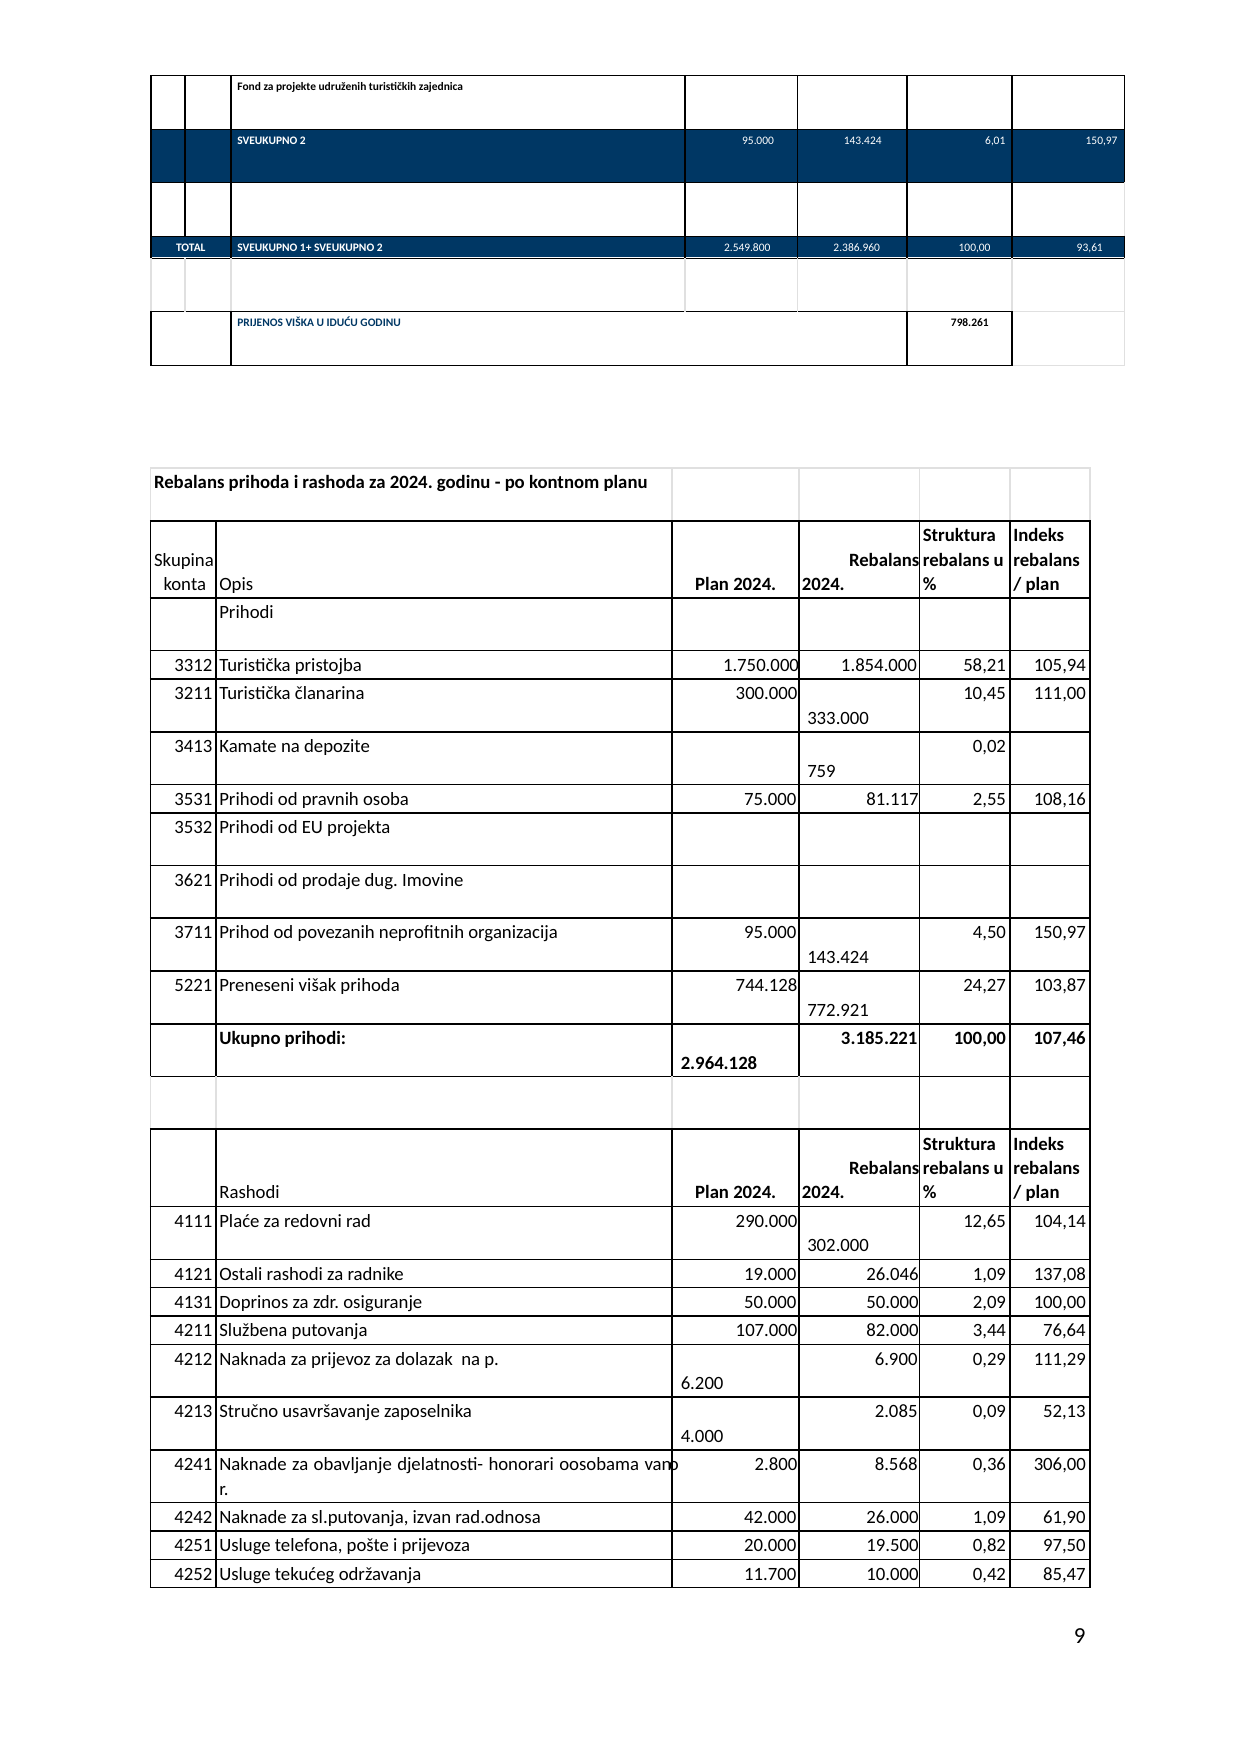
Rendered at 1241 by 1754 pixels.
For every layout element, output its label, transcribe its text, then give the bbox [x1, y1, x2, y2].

table_header [920, 469, 1009, 520]
table_cell 4211 [151, 1317, 215, 1343]
table_cell [673, 1077, 798, 1128]
table_cell [908, 76, 1011, 128]
table_cell [673, 733, 798, 784]
table_cell 52,13 [1011, 1398, 1089, 1449]
table_cell 97,50 [1011, 1532, 1089, 1558]
table_cell 24,27 [920, 972, 1009, 1023]
table_cell Naknada za prijevoz za dolazak na p. [217, 1345, 671, 1396]
table_cell 143.424 [798, 130, 906, 182]
table_cell [1013, 76, 1124, 128]
table_cell 306,00 [1011, 1451, 1089, 1502]
table_cell [152, 76, 184, 128]
table_cell [920, 814, 1009, 865]
table_cell [186, 183, 230, 236]
table_cell 150,97 [1011, 919, 1089, 970]
table_cell 6,01 [908, 130, 1011, 182]
table_cell 19.500 [800, 1532, 919, 1558]
table_cell Prihodi [217, 599, 671, 650]
table_cell 4131 [151, 1288, 215, 1315]
table_cell 0,36 [920, 1451, 1009, 1502]
table_cell Naknade za obavljanje djelatnosti- honorari oosobama van r. [217, 1451, 671, 1502]
table_cell 1.750.000 [673, 651, 798, 678]
table_cell 744.128 [673, 972, 798, 1023]
table_cell 0,29 [920, 1345, 1009, 1396]
table_cell 290.000 [673, 1207, 798, 1258]
table_cell 61,90 [1011, 1503, 1089, 1530]
table_cell Indeks rebalans / plan [1011, 522, 1089, 597]
table_cell 4213 [151, 1398, 215, 1449]
table_cell [1013, 259, 1124, 311]
table_cell [1011, 599, 1089, 650]
table_cell 4252 [151, 1560, 215, 1587]
table_cell 50.000 [673, 1288, 798, 1315]
table_cell Naknade za sl.putovanja, izvan rad.odnosa [217, 1503, 671, 1530]
table_cell 4,50 [920, 919, 1009, 970]
table_cell 3621 [151, 866, 215, 917]
table_cell [800, 866, 919, 917]
table_cell [152, 183, 184, 236]
table_cell 0,09 [920, 1398, 1009, 1449]
table_cell 4111 [151, 1207, 215, 1258]
table_cell 85,47 [1011, 1560, 1089, 1587]
table_cell 3711 [151, 919, 215, 970]
table_cell Plan 2024. [673, 522, 798, 597]
table_cell TOTAL [152, 237, 230, 257]
table_header [673, 469, 798, 520]
table_cell [686, 183, 797, 236]
table_cell 11.700 [673, 1560, 798, 1587]
table_cell 20.000 [673, 1532, 798, 1558]
table_cell [186, 76, 230, 128]
table_cell Prihodi od pravnih osoba [217, 785, 671, 812]
table_cell 4251 [151, 1532, 215, 1558]
table_cell 759 [800, 733, 919, 784]
table_cell [798, 259, 906, 311]
table_cell 42.000 [673, 1503, 798, 1530]
table_cell Struktura rebalans u % [920, 522, 1009, 597]
table_cell [186, 259, 230, 311]
table_cell [152, 130, 184, 182]
table_cell 6.200 [673, 1345, 798, 1396]
table_cell [800, 599, 919, 650]
table_cell [920, 866, 1009, 917]
table_cell 76,64 [1011, 1317, 1089, 1343]
table_cell [1011, 866, 1089, 917]
table_cell 4.000 [673, 1398, 798, 1449]
table_cell 8.568 [800, 1451, 919, 1502]
table_cell 333.000 [800, 680, 919, 731]
table_cell [686, 259, 797, 311]
table_cell [673, 599, 798, 650]
table_cell 4242 [151, 1503, 215, 1530]
table_cell [232, 183, 684, 236]
table_cell [1011, 733, 1089, 784]
table_cell [151, 599, 215, 650]
table_cell 2.085 [800, 1398, 919, 1449]
table_cell Indeks rebalans / plan [1011, 1130, 1089, 1206]
table_cell Turistička pristojba [217, 651, 671, 678]
table_cell 107.000 [673, 1317, 798, 1343]
table_cell [151, 1025, 215, 1076]
table_cell 26.000 [800, 1503, 919, 1530]
table_cell Struktura rebalans u % [920, 1130, 1009, 1206]
table_cell SVEUKUPNO 1+ SVEUKUPNO 2 [232, 237, 684, 257]
table_cell [186, 130, 230, 182]
table_cell 104,14 [1011, 1207, 1089, 1258]
table_cell 2.386.960 [798, 237, 906, 257]
table_cell Opis [217, 522, 671, 597]
table_cell Fond za projekte udruženih turističkih zajednica [232, 76, 684, 128]
table_cell 12,65 [920, 1207, 1009, 1258]
table_cell 81.117 [800, 785, 919, 812]
table_cell 95.000 [673, 919, 798, 970]
table_cell [908, 183, 1011, 236]
table_cell 111,00 [1011, 680, 1089, 731]
table_header Rebalans prihoda i rashoda za 2024. godinu - po kontnom planu [151, 469, 671, 520]
table_cell SVEUKUPNO 2 [232, 130, 684, 182]
table_cell Ukupno prihodi: [217, 1025, 671, 1076]
table_cell 107,46 [1011, 1025, 1089, 1076]
table_cell Rashodi [217, 1130, 671, 1206]
table_cell 50.000 [800, 1288, 919, 1315]
table_cell 3211 [151, 680, 215, 731]
table_cell 2.549.800 [686, 237, 797, 257]
table_cell 108,16 [1011, 785, 1089, 812]
table_cell [673, 814, 798, 865]
table_header [800, 469, 919, 520]
table_cell [151, 1077, 215, 1128]
table_cell 82.000 [800, 1317, 919, 1343]
table_cell 1.854.000 [800, 651, 919, 678]
table_cell 6.900 [800, 1345, 919, 1396]
table_cell [920, 1077, 1009, 1128]
table_cell [798, 76, 906, 128]
table_cell Prihodi od prodaje dug. Imovine [217, 866, 671, 917]
table_cell 26.046 [800, 1260, 919, 1287]
table_cell [1013, 183, 1124, 236]
table_cell 137,08 [1011, 1260, 1089, 1287]
table_cell Rebalans 2024. [800, 1130, 919, 1206]
table_cell 58,21 [920, 651, 1009, 678]
table_cell 302.000 [800, 1207, 919, 1258]
table_cell [920, 599, 1009, 650]
table_cell 100,00 [1011, 1288, 1089, 1315]
table_cell Rebalans 2024. [800, 522, 919, 597]
table_cell 100,00 [920, 1025, 1009, 1076]
table_cell 100,00 [908, 237, 1011, 257]
table_cell 4212 [151, 1345, 215, 1396]
table_cell 10.000 [800, 1560, 919, 1587]
table_cell 3531 [151, 785, 215, 812]
table_cell 93,61 [1013, 237, 1124, 257]
table_cell Plan 2024. [673, 1130, 798, 1206]
table_cell Usluge tekućeg održavanja [217, 1560, 671, 1587]
table_cell Službena putovanja [217, 1317, 671, 1343]
table_cell Skupina konta [151, 522, 215, 597]
table_cell Plaće za redovni rad [217, 1207, 671, 1258]
table_cell 3532 [151, 814, 215, 865]
table_cell 2.964.128 [673, 1025, 798, 1076]
table_cell [686, 76, 797, 128]
table_cell 3.185.221 [800, 1025, 919, 1076]
table_cell 103,87 [1011, 972, 1089, 1023]
table_cell [1011, 1077, 1089, 1128]
table_cell Stručno usavršavanje zaposelnika [217, 1398, 671, 1449]
table_cell 798.261 [908, 312, 1011, 364]
table_cell 1,09 [920, 1503, 1009, 1530]
table_cell 0,82 [920, 1532, 1009, 1558]
table_cell 772.921 [800, 972, 919, 1023]
table_cell [1011, 814, 1089, 865]
table_cell [908, 259, 1011, 311]
table_cell [232, 259, 684, 311]
table_cell [798, 183, 906, 236]
table_cell 105,94 [1011, 651, 1089, 678]
table_cell 2,09 [920, 1288, 1009, 1315]
table_cell 2,55 [920, 785, 1009, 812]
table_cell Preneseni višak prihoda [217, 972, 671, 1023]
table_cell [152, 259, 184, 311]
table_cell Prihod od povezanih neprofitnih organizacija [217, 919, 671, 970]
table_cell Prihodi od EU projekta [217, 814, 671, 865]
table_cell 1,09 [920, 1260, 1009, 1287]
table_cell o 2.800 [673, 1451, 798, 1502]
table_cell 3,44 [920, 1317, 1009, 1343]
table_cell 4241 [151, 1451, 215, 1502]
table_cell 5221 [151, 972, 215, 1023]
table_cell Ostali rashodi za radnike [217, 1260, 671, 1287]
table_cell [1013, 312, 1124, 364]
table_cell 95.000 [686, 130, 797, 182]
table_cell 300.000 [673, 680, 798, 731]
table_cell 150,97 [1013, 130, 1124, 182]
table_cell [152, 312, 230, 364]
table_cell 75.000 [673, 785, 798, 812]
table_cell 4121 [151, 1260, 215, 1287]
table_cell 3413 [151, 733, 215, 784]
table_cell [151, 1130, 215, 1206]
table_header [1011, 469, 1089, 520]
table_cell [800, 1077, 919, 1128]
table_cell [800, 814, 919, 865]
table_cell Doprinos za zdr. osiguranje [217, 1288, 671, 1315]
table_cell 111,29 [1011, 1345, 1089, 1396]
table_cell [673, 866, 798, 917]
table_cell 0,42 [920, 1560, 1009, 1587]
table_cell 3312 [151, 651, 215, 678]
table_cell 143.424 [800, 919, 919, 970]
table_cell 10,45 [920, 680, 1009, 731]
table_cell [217, 1077, 671, 1128]
table_cell 0,02 [920, 733, 1009, 784]
table_cell Kamate na depozite [217, 733, 671, 784]
table_cell PRIJENOS VIŠKA U IDUĆU GODINU [232, 312, 906, 364]
table_cell Turistička članarina [217, 680, 671, 731]
table_cell Usluge telefona, pošte i prijevoza [217, 1532, 671, 1558]
table_cell 19.000 [673, 1260, 798, 1287]
